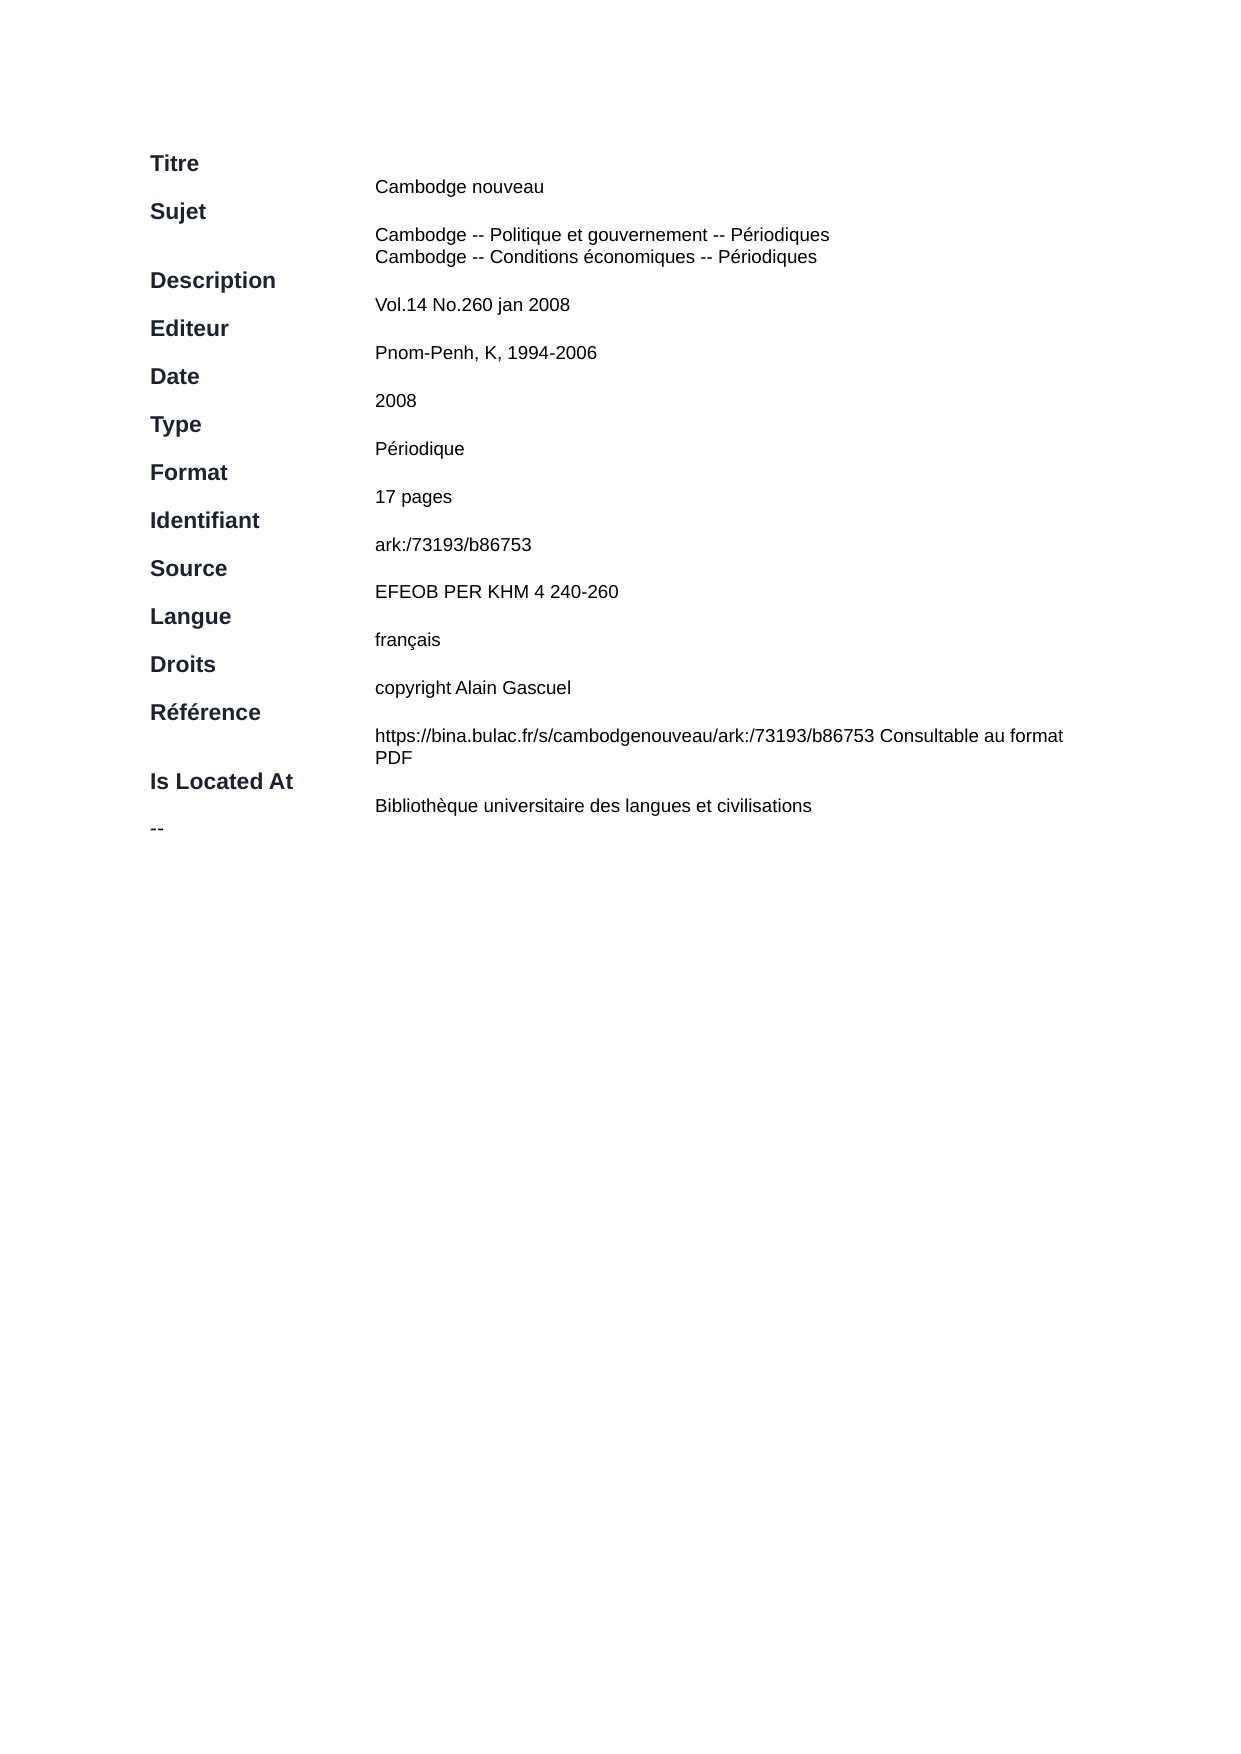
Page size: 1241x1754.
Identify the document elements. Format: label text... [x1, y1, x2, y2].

text -- [150, 816, 1090, 840]
text Cambodge -- Conditions économiques -- Périodiques [375, 246, 1090, 267]
text https://bina.bulac.fr/s/cambodgenouveau/ark:/73193/b86753 Consultable au format PDF [375, 725, 1090, 768]
text Editeur [150, 315, 1090, 342]
text 2008 [375, 389, 1090, 411]
text Titre [150, 150, 1090, 176]
text Périodique [375, 437, 1090, 459]
text Vol.14 No.260 jan 2008 [375, 294, 1090, 315]
text Source [150, 555, 1090, 581]
text ark:/73193/b86753 [375, 533, 1090, 555]
text Référence [150, 699, 1090, 725]
text Sujet [150, 198, 1090, 224]
text 17 pages [375, 485, 1090, 507]
text Droits [150, 651, 1090, 677]
text copyright Alain Gascuel [375, 677, 1090, 699]
text Cambodge -- Politique et gouvernement -- Périodiques [375, 224, 1090, 246]
text Pnom-Penh, K, 1994-2006 [375, 342, 1090, 363]
text Date [150, 363, 1090, 389]
text EFEOB PER KHM 4 240-260 [375, 581, 1090, 603]
text Langue [150, 603, 1090, 629]
text Is Located At [150, 768, 1090, 794]
text Description [150, 267, 1090, 294]
text Cambodge nouveau [375, 176, 1090, 198]
text français [375, 629, 1090, 651]
text Bibliothèque universitaire des langues et civilisations [375, 794, 1090, 816]
text Format [150, 459, 1090, 485]
text Identifiant [150, 507, 1090, 533]
text Type [150, 411, 1090, 437]
